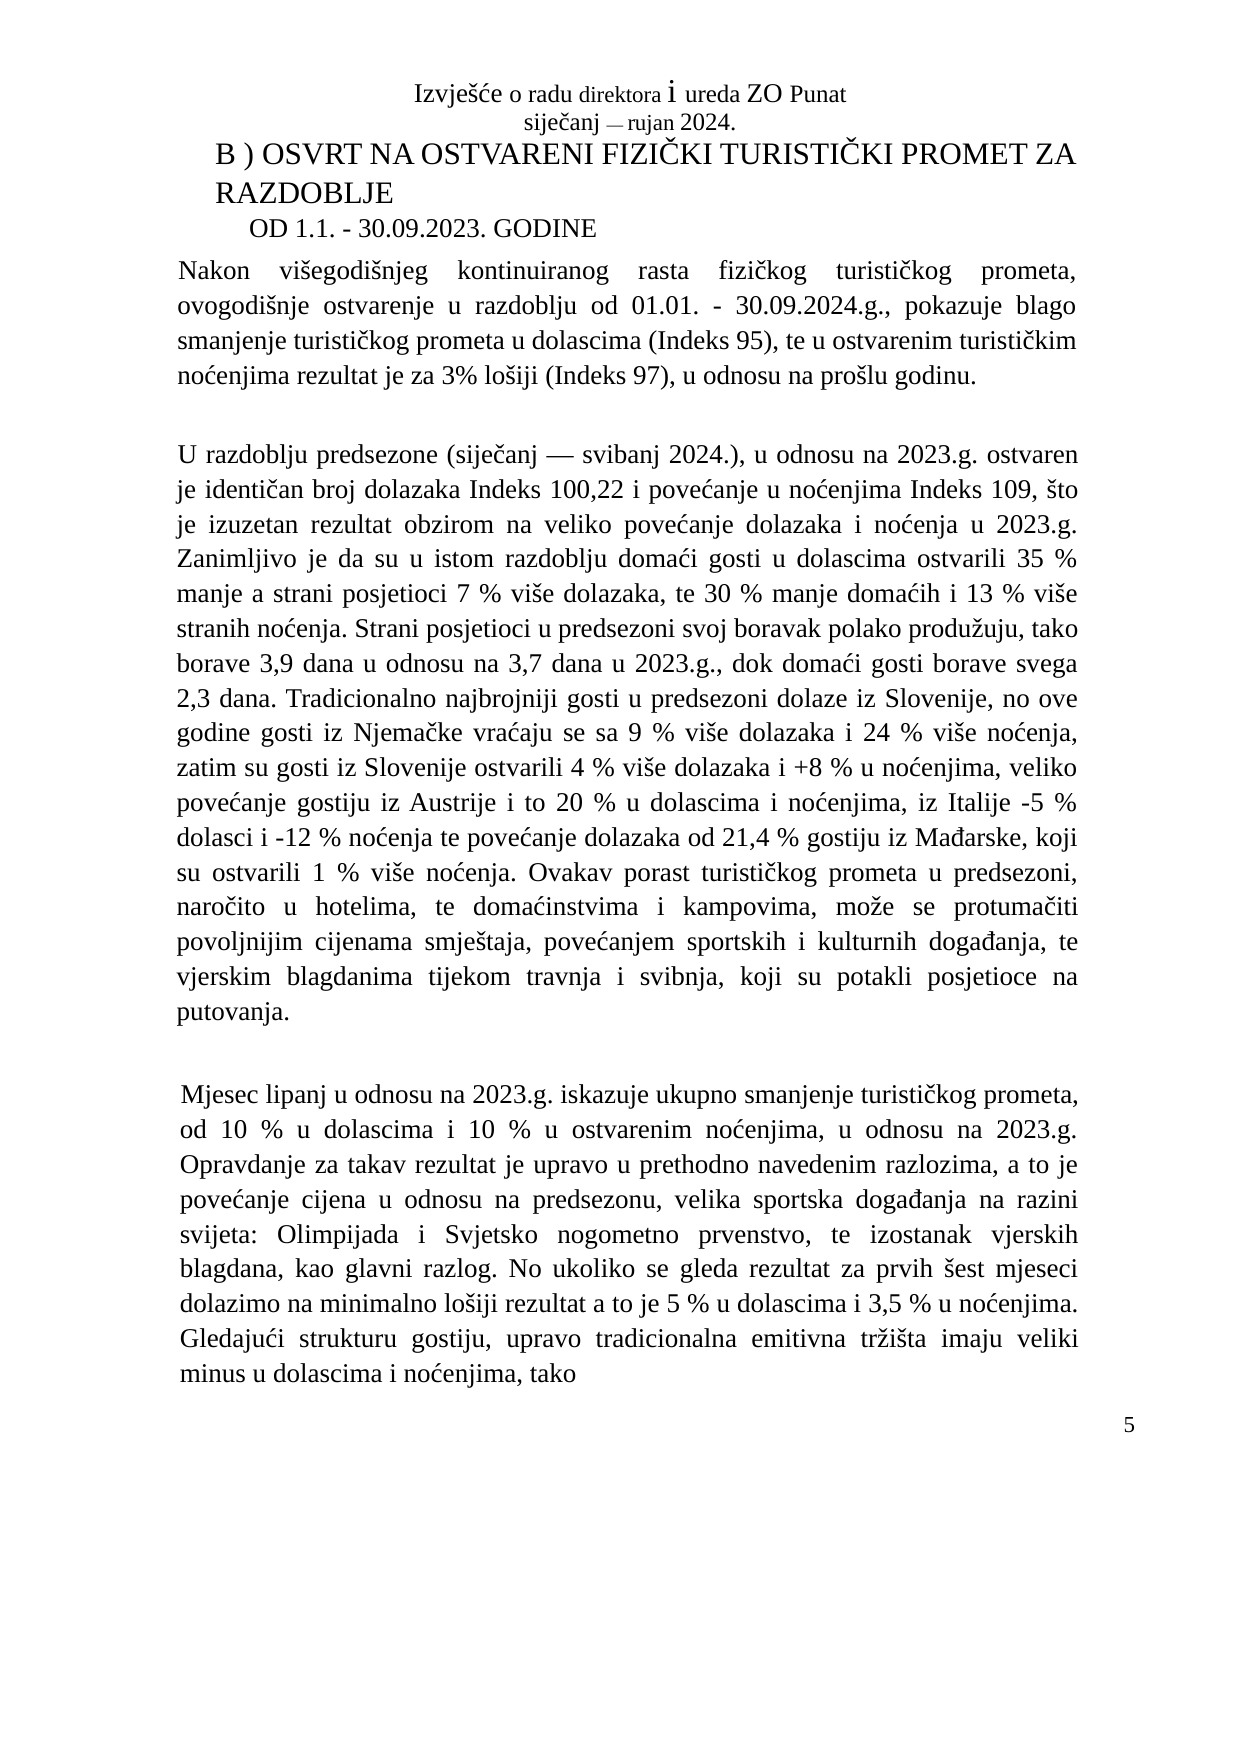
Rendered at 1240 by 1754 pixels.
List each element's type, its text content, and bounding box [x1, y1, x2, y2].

text U razdoblju predsezone (siječanj — svibanj 2024.), u odnosu na 2023.g. ostvaren je identičan broj dolazaka Indeks 100,22 i povećanje u noćenjima Indeks 109, što je izuzetan rezultat obzirom na veliko povećanje dolazaka i noćenja u 2023.g. Zanimljivo je da su u istom razdoblju domaći gosti u dolascima ostvarili 35 % manje a strani posjetioci 7 % više dolazaka, te 30 % manje domaćih i 13 % više stranih noćenja. Strani posjetioci u predsezoni svoj boravak polako produžuju, tako borave 3,9 dana u odnosu na 3,7 dana u 2023.g., dok domaći gosti borave svega 2,3 dana. Tradicionalno najbrojniji gosti u predsezoni dolaze iz Slovenije, no ove godine gosti iz Njemačke vraćaju se sa 9 % više dolazaka i 24 % više noćenja, zatim su gosti iz Slovenije ostvarili 4 % više dolazaka i +8 % u noćenjima, veliko povećanje gostiju iz Austrije i to 20 % u dolascima i noćenjima, iz Italije -5 % dolasci i -12 % noćenja te povećanje dolazaka od 21,4 % gostiju iz Mađarske, koji su ostvarili 1 % više noćenja. Ovakav porast turističkog prometa u predsezoni, naročito u hotelima, te domaćinstvima i kampovima, može se protumačiti povoljnijim cijenama smještaja, povećanjem sportskih i kulturnih događanja, te vjerskim blagdanima tijekom travnja i svibnja, koji su potakli posjetioce na putovanja. [176, 438, 1079, 1026]
text Nakon višegodišnjeg kontinuiranog rasta fizičkog turističkog prometa, ovogodišnje ostvarenje u razdoblju od 01.01. - 30.09.2024.g., pokazuje blago smanjenje turističkog prometa u dolascima (Indeks 95), te u ostvarenim turističkim noćenjima rezultat je za 3% lošiji (Indeks 97), u odnosu na prošlu godinu. [177, 254, 1077, 390]
text Mjesec lipanj u odnosu na 2023.g. iskazuje ukupno smanjenje turističkog prometa, od 10 % u dolascima i 10 % u ostvarenim noćenjima, u odnosu na 2023.g. Opravdanje za takav rezultat je upravo u prethodno navedenim razlozima, a to je povećanje cijena u odnosu na predsezonu, velika sportska događanja na razini svijeta: Olimpijada i Svjetsko nogometno prvenstvo, te izostanak vjerskih blagdana, kao glavni razlog. No ukoliko se gleda rezultat za prvih šest mjeseci dolazimo na minimalno lošiji rezultat a to je 5 % u dolascima i 3,5 % u noćenjima. Gledajući strukturu gostiju, upravo tradicionalna emitivna tržišta imaju veliki minus u dolascima i noćenjima, tako [179, 1078, 1079, 1388]
text 5 [174, 1411, 1134, 1437]
text OD 1.1. - 30.09.2023. GODINE [248, 212, 1118, 243]
subtitle B ) OSVRT NA OSTVARENI FIZIČKI TURISTIČKI PROMET ZA RAZDOBLJE [215, 135, 1133, 210]
